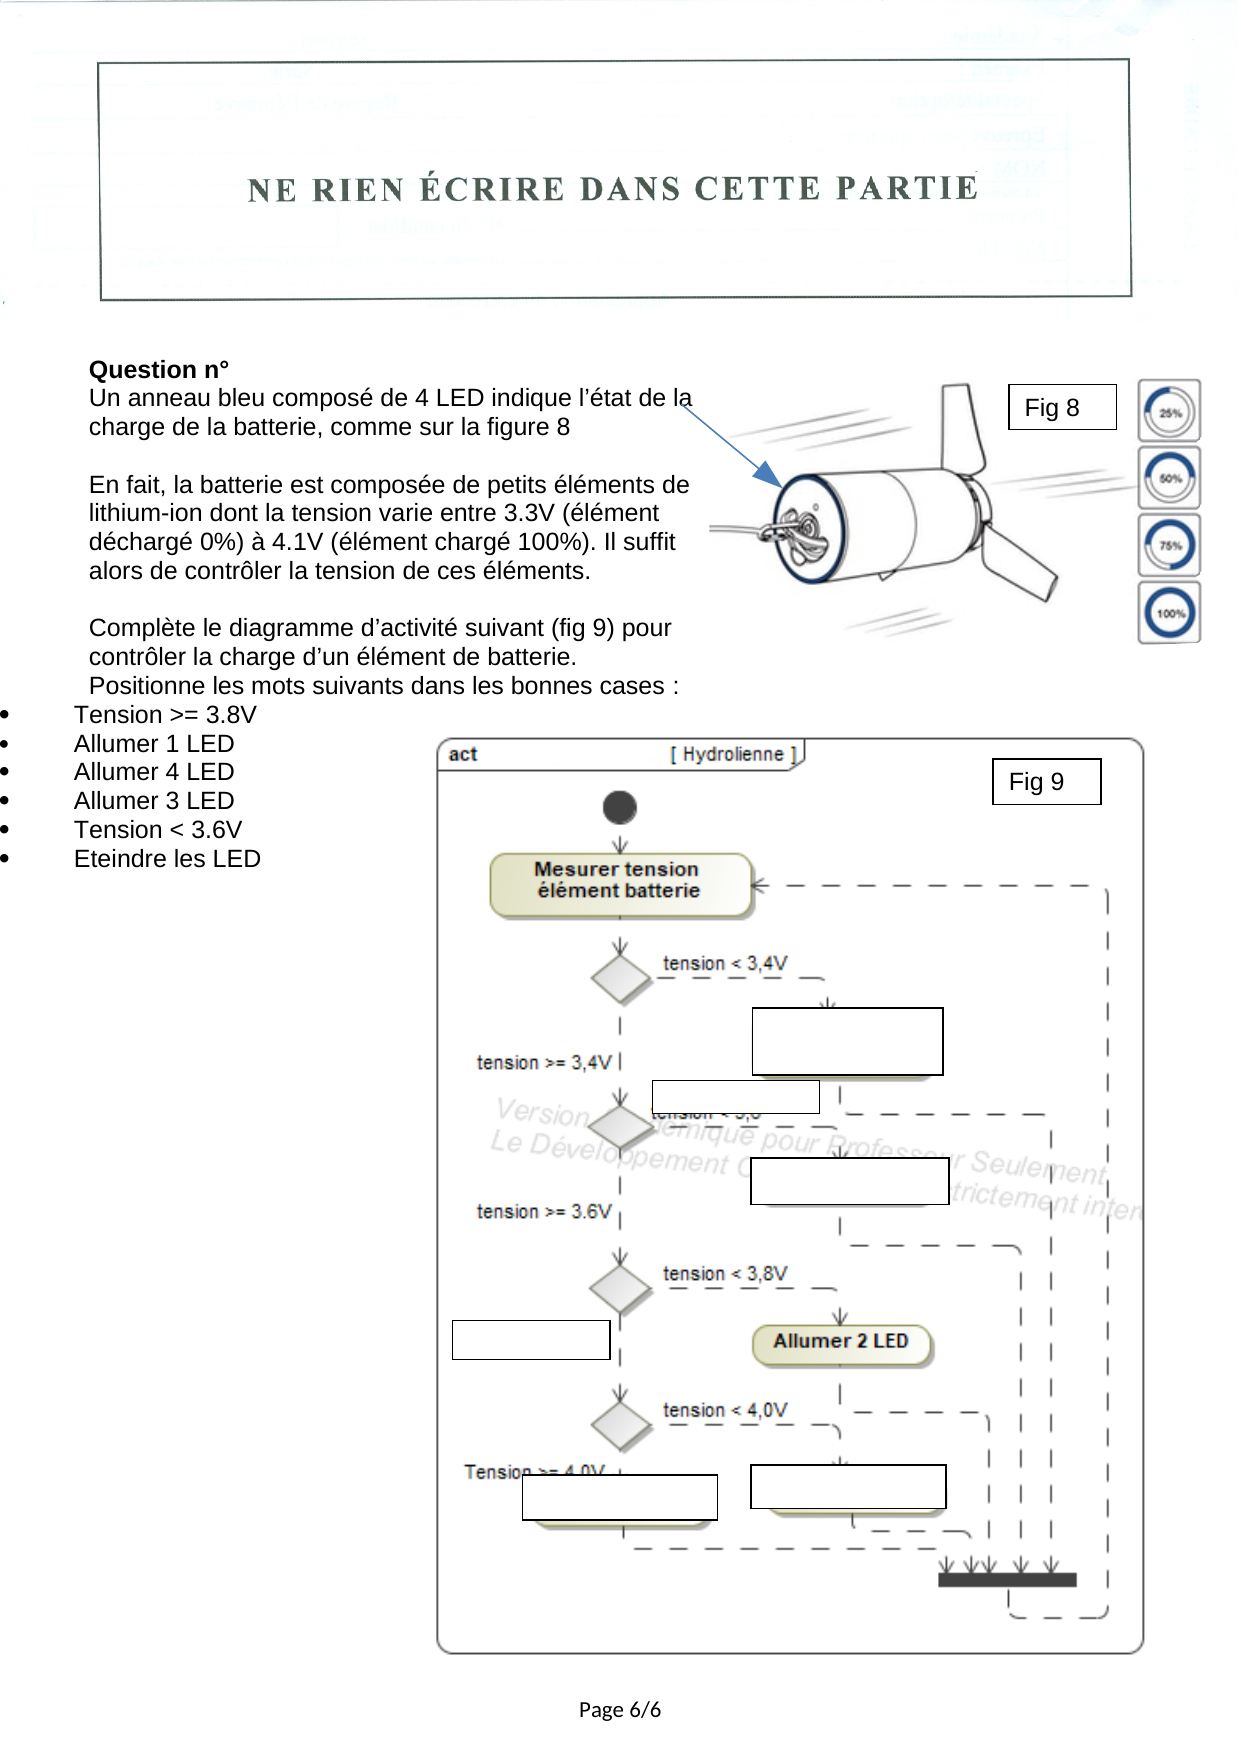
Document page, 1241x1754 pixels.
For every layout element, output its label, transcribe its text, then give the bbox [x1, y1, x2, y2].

list Allumer 1 LED [0, 728, 1166, 757]
list [994, 760, 1100, 804]
list Fig 9 [1009, 767, 1085, 796]
list [1157, 757, 1166, 786]
text [1010, 385, 1116, 429]
text Question n° [89, 355, 1166, 383]
list Allumer 3 LED [0, 786, 435, 815]
list Tension >= 3.8V [0, 700, 1166, 728]
text Complète le diagramme d’activité suivant (fig 9) pour contrôler la charge d’un élément de batterie. [89, 613, 1166, 671]
list Eteindre les LED [0, 844, 435, 873]
list Allumer 4 LED [0, 757, 435, 786]
text Fig 8 [1024, 392, 1101, 421]
text En fait, la batterie est composée de petits éléments de lithium-ion dont la tension varie entre 3.3V (élément déchargé 0%) à 4.1V (élément chargé 100%). Il suffit alors de contrôler la tension de ces éléments. [89, 470, 709, 585]
text Positionne les mots suivants dans les bonnes cases : [89, 671, 1166, 700]
text Un anneau bleu composé de 4 LED indique l’état de la charge de la batterie, comme sur la figure 8 [89, 383, 709, 441]
list [1157, 786, 1166, 815]
list Tension < 3.6V [0, 815, 435, 844]
